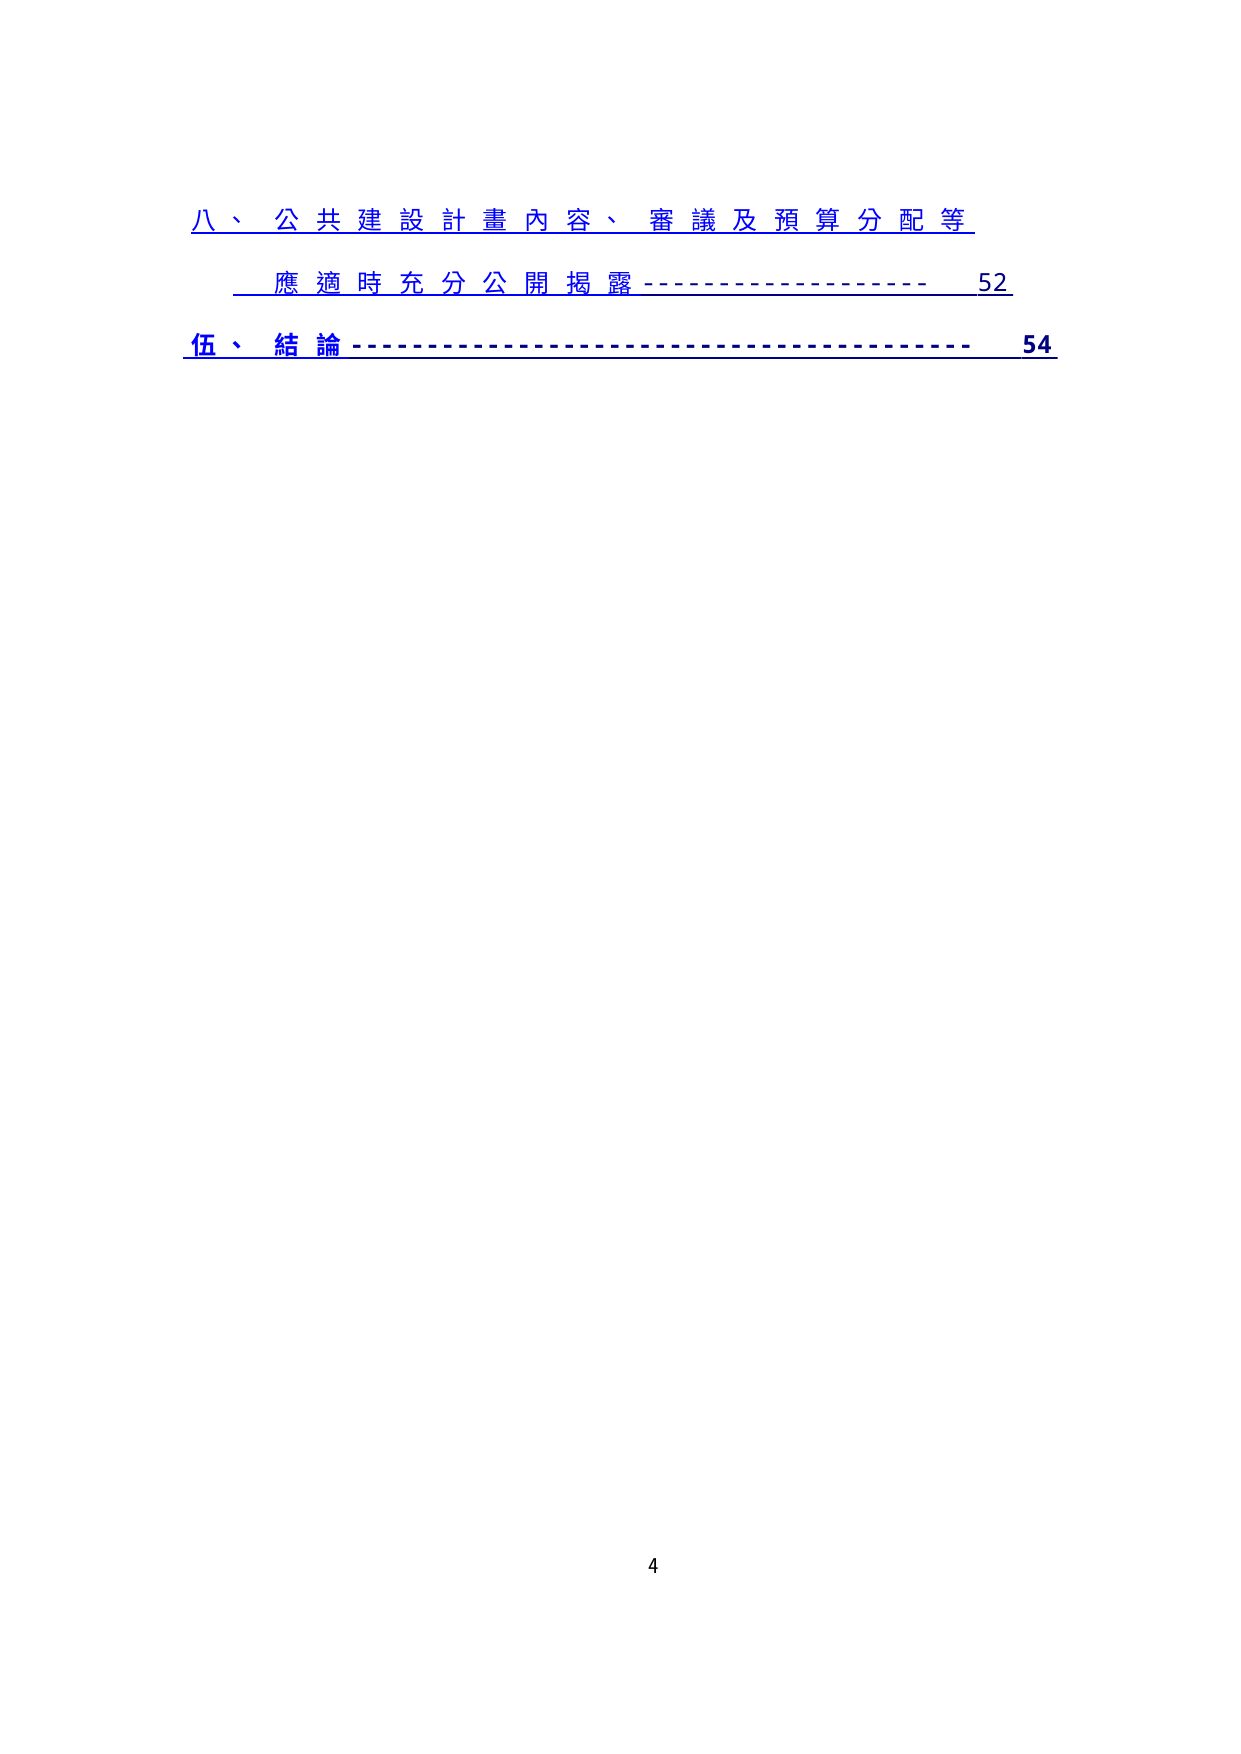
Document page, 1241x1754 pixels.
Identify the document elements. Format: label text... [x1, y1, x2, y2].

text 八、公共建設計畫內容、審議及預算分配等應適時充分公開揭露 52 [183, 177, 1013, 302]
text 伍、結論 54 [183, 302, 1058, 357]
text [183, 359, 1058, 365]
